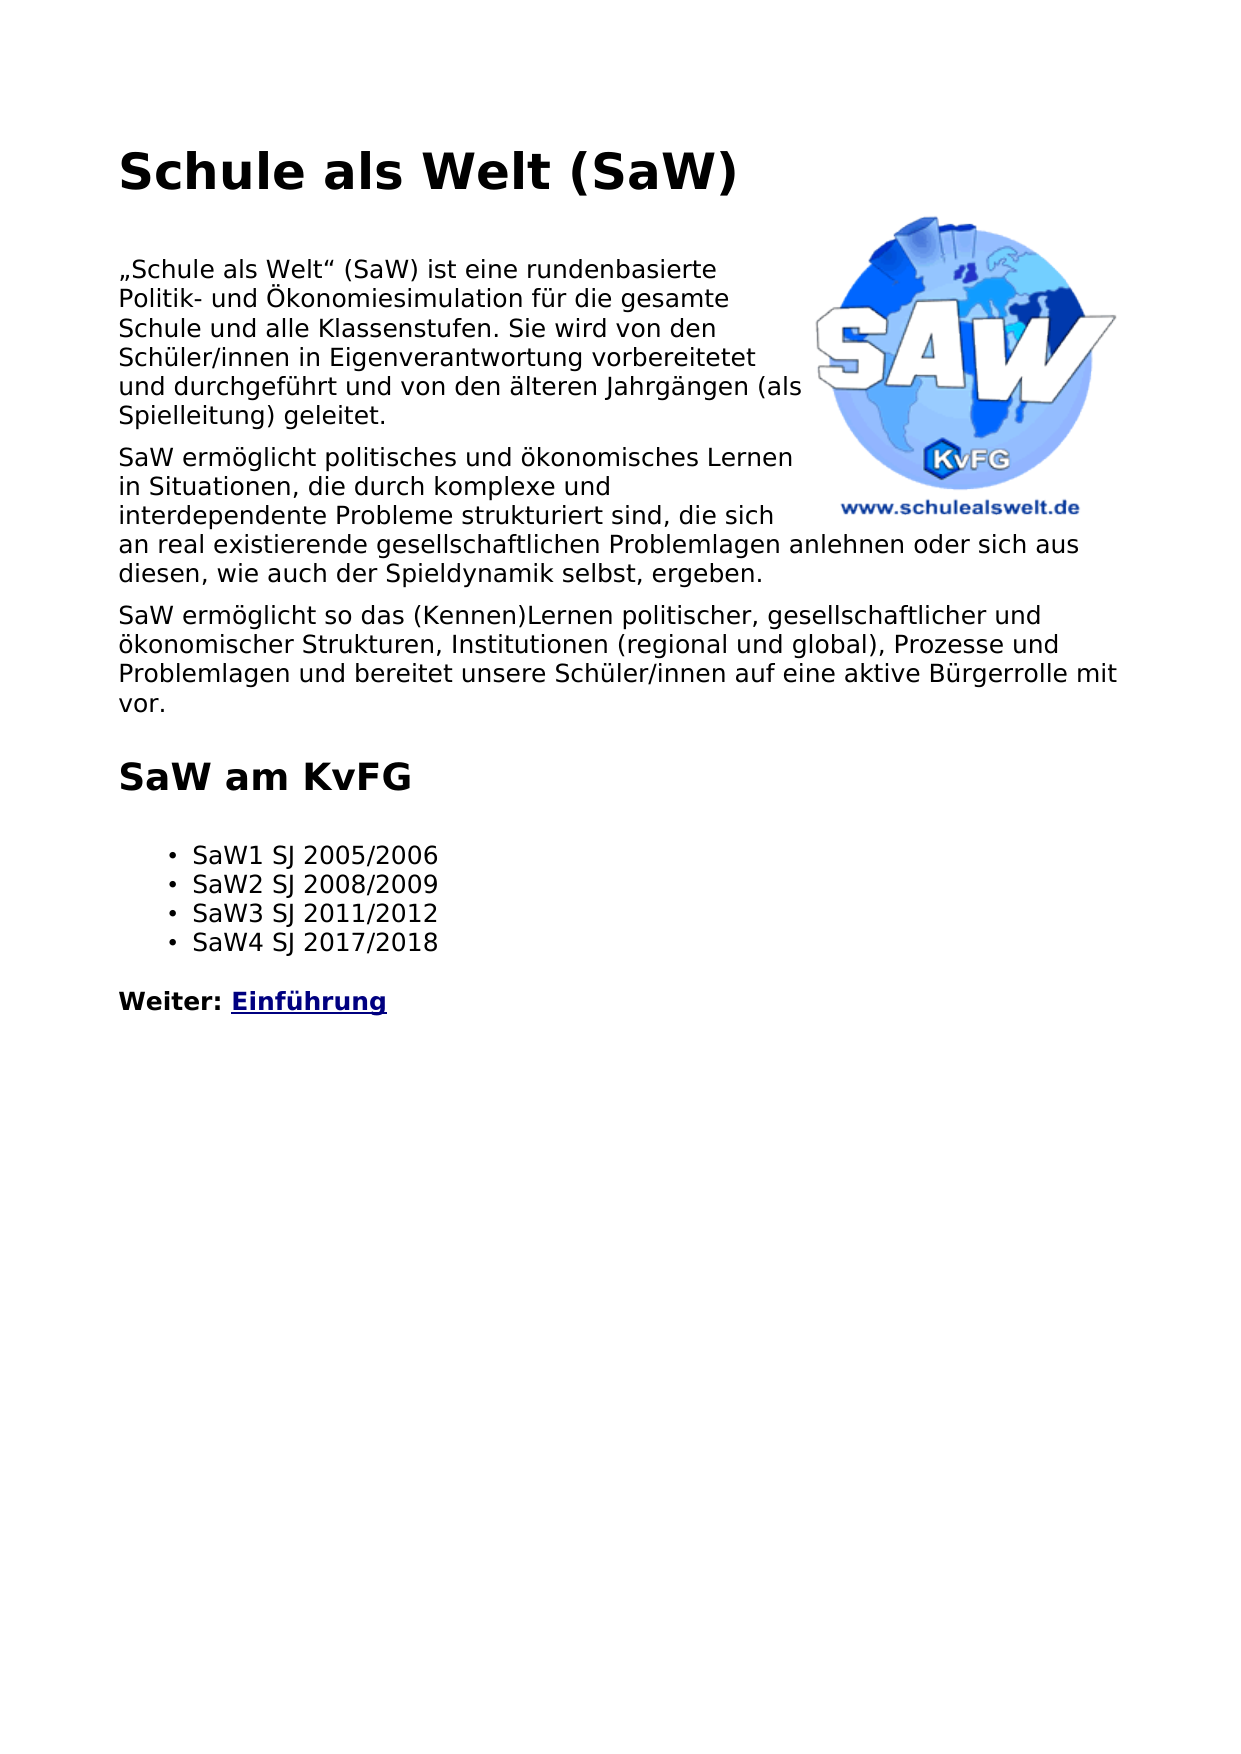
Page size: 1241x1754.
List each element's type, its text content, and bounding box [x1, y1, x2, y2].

picture [809, 213, 1123, 521]
list SaW2 SJ 2008/2009 [177, 870, 1122, 899]
list SaW1 SJ 2005/2006 [177, 841, 1122, 870]
subtitle SaW am KvFG [118, 756, 1122, 799]
list SaW3 SJ 2011/2012 [177, 899, 1122, 929]
list SaW4 SJ 2017/2018 [177, 929, 1122, 958]
text SaW ermöglicht so das (Kennen)Lernen politischer, gesellschaftlicher und ökonomischer Strukturen, Institutionen (regional und global), Prozesse und Problemlagen und bereitet unsere Schüler/innen auf eine aktive Bürgerrolle mit vor. [118, 601, 1122, 718]
text SaW ermöglicht politisches und ökonomisches Lernen in Situationen, die durch komplexe und interdependente Probleme strukturiert sind, die sich an real existierende gesellschaftlichen Problemlagen anlehnen oder sich aus diesen, wie auch der Spieldynamik selbst, ergeben. [118, 443, 1122, 589]
subtitle Schule als Welt (SaW) [118, 143, 1122, 201]
text „Schule als Welt“ (SaW) ist eine rundenbasierte Politik- und Ökonomiesimulation für die gesamte Schule und alle Klassenstufen. Sie wird von den Schüler/innen in Eigenverantwortung vorbereitetet und durchgeführt und von den älteren Jahrgängen (als Spielleitung) geleitet. [118, 256, 809, 431]
text Weiter: Einführung [118, 987, 1122, 1016]
